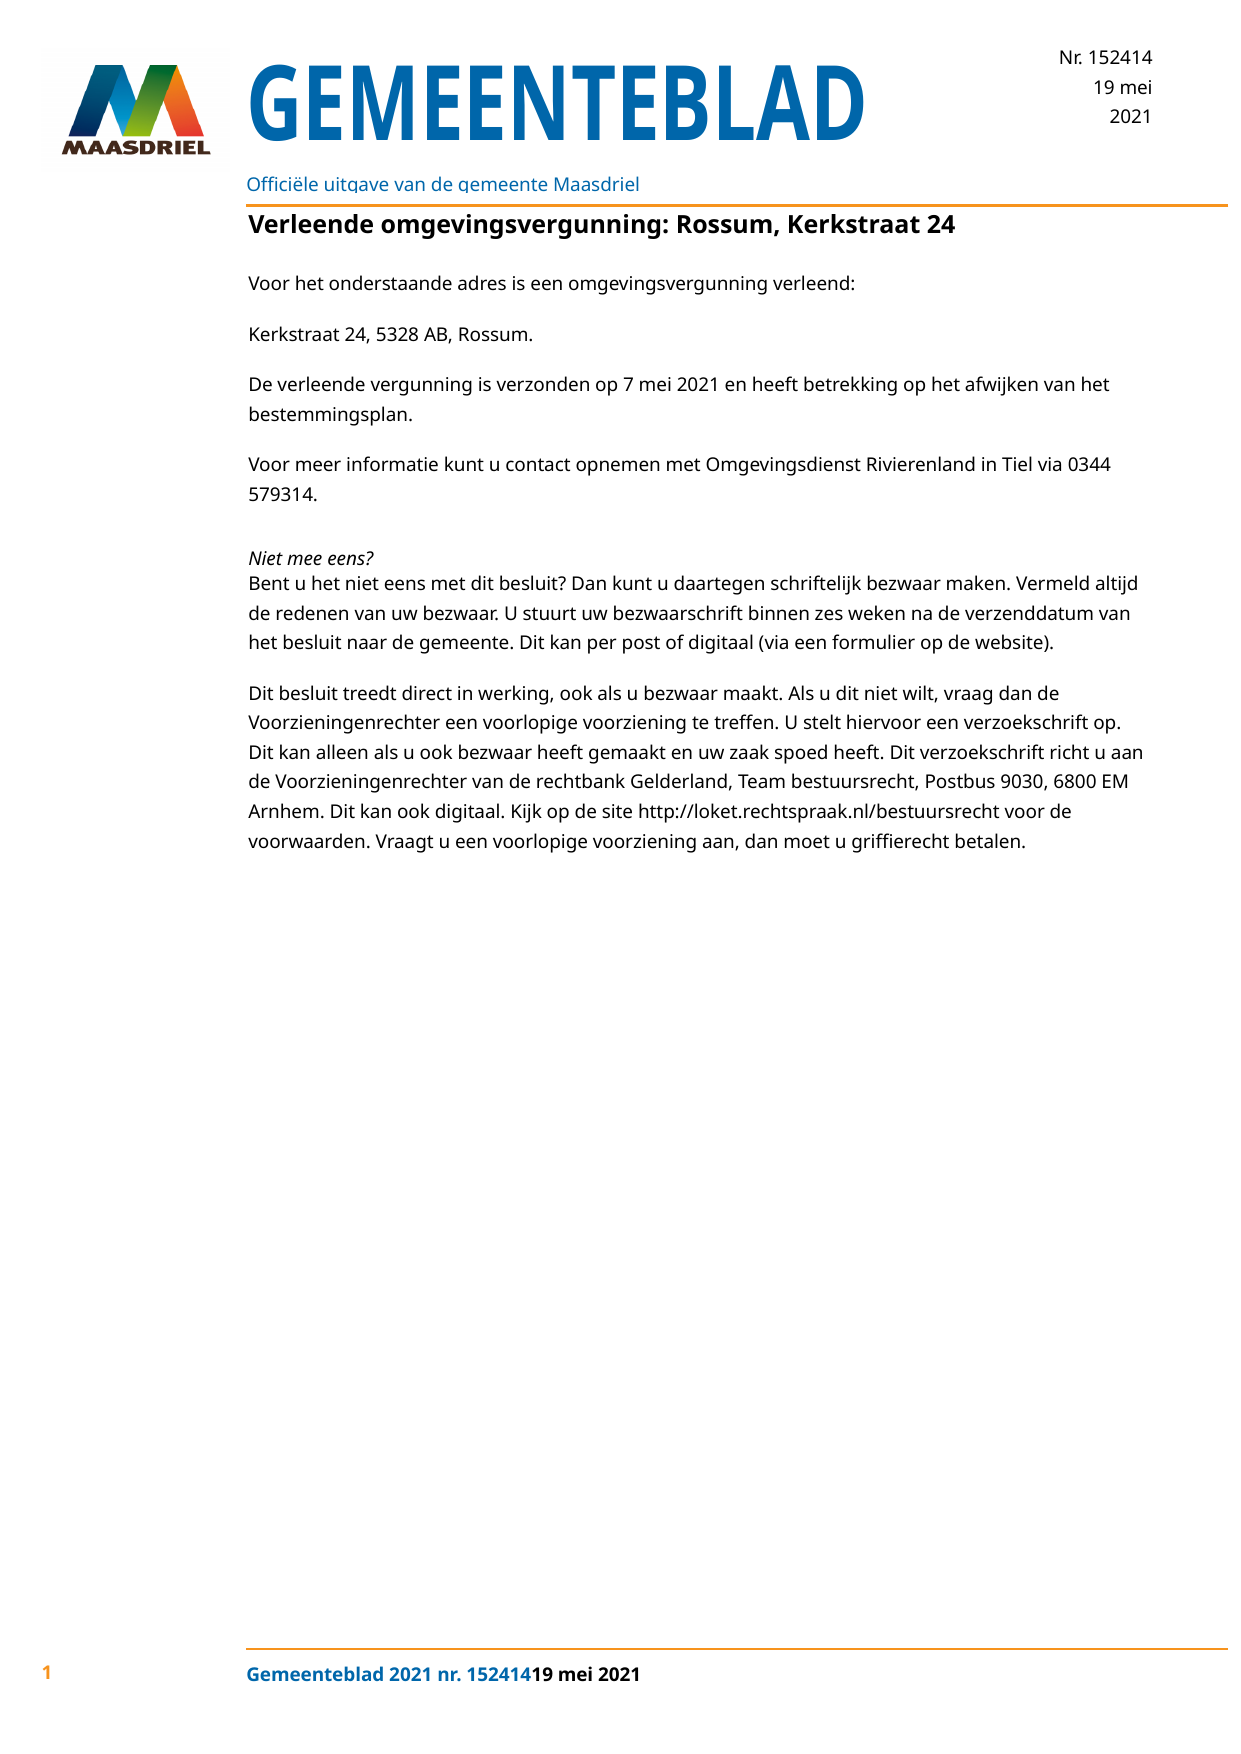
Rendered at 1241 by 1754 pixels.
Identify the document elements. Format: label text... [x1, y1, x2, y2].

text Dit besluit treedt direct in werking, ook als u bezwaar maakt. Als u dit niet wilt, vraag dan de Voorzieningenrechter een voorlopige voorziening te treffen. U stelt hiervoor een verzoekschrift op. Dit kan alleen als u ook bezwaar heeft gemaakt en uw zaak spoed heeft. Dit verzoekschrift richt u aan de Voorzieningenrechter van de rechtbank Gelderland, Team bestuursrecht, Postbus 9030, 6800 EM Arnhem. Dit kan ook digitaal. Kijk op de site http://loket.rechtspraak.nl/bestuursrecht voor de voorwaarden. Vraagt u een voorlopige voorziening aan, dan moet u griffierecht betalen. [248, 680, 1152, 854]
text Bent u het niet eens met dit besluit? Dan kunt u daartegen schriftelijk bezwaar maken. Vermeld altijd de redenen van uw bezwaar. U stuurt uw bezwaarschrift binnen zes weken na de verzenddatum van het besluit naar de gemeente. Dit kan per post of digitaal (via een formulier op de website). [248, 570, 1152, 655]
text Kerkstraat 24, 5328 AB, Rossum. [248, 321, 1152, 346]
text De verleende vergunning is verzonden op 7 mei 2021 en heeft betrekking op het afwijken van het bestemmingsplan. [248, 371, 1152, 426]
text Verleende omgevingsvergunning: Rossum, Kerkstraat 24 [248, 207, 1152, 241]
text Voor meer informatie kunt u contact opnemen met Omgevingsdienst Rivierenland in Tiel via 0344 579314. [248, 451, 1152, 506]
picture [41, 47, 231, 172]
text Niet mee eens? [248, 545, 1152, 570]
text Voor het onderstaande adres is een omgevingsvergunning verleend: [248, 270, 1152, 296]
